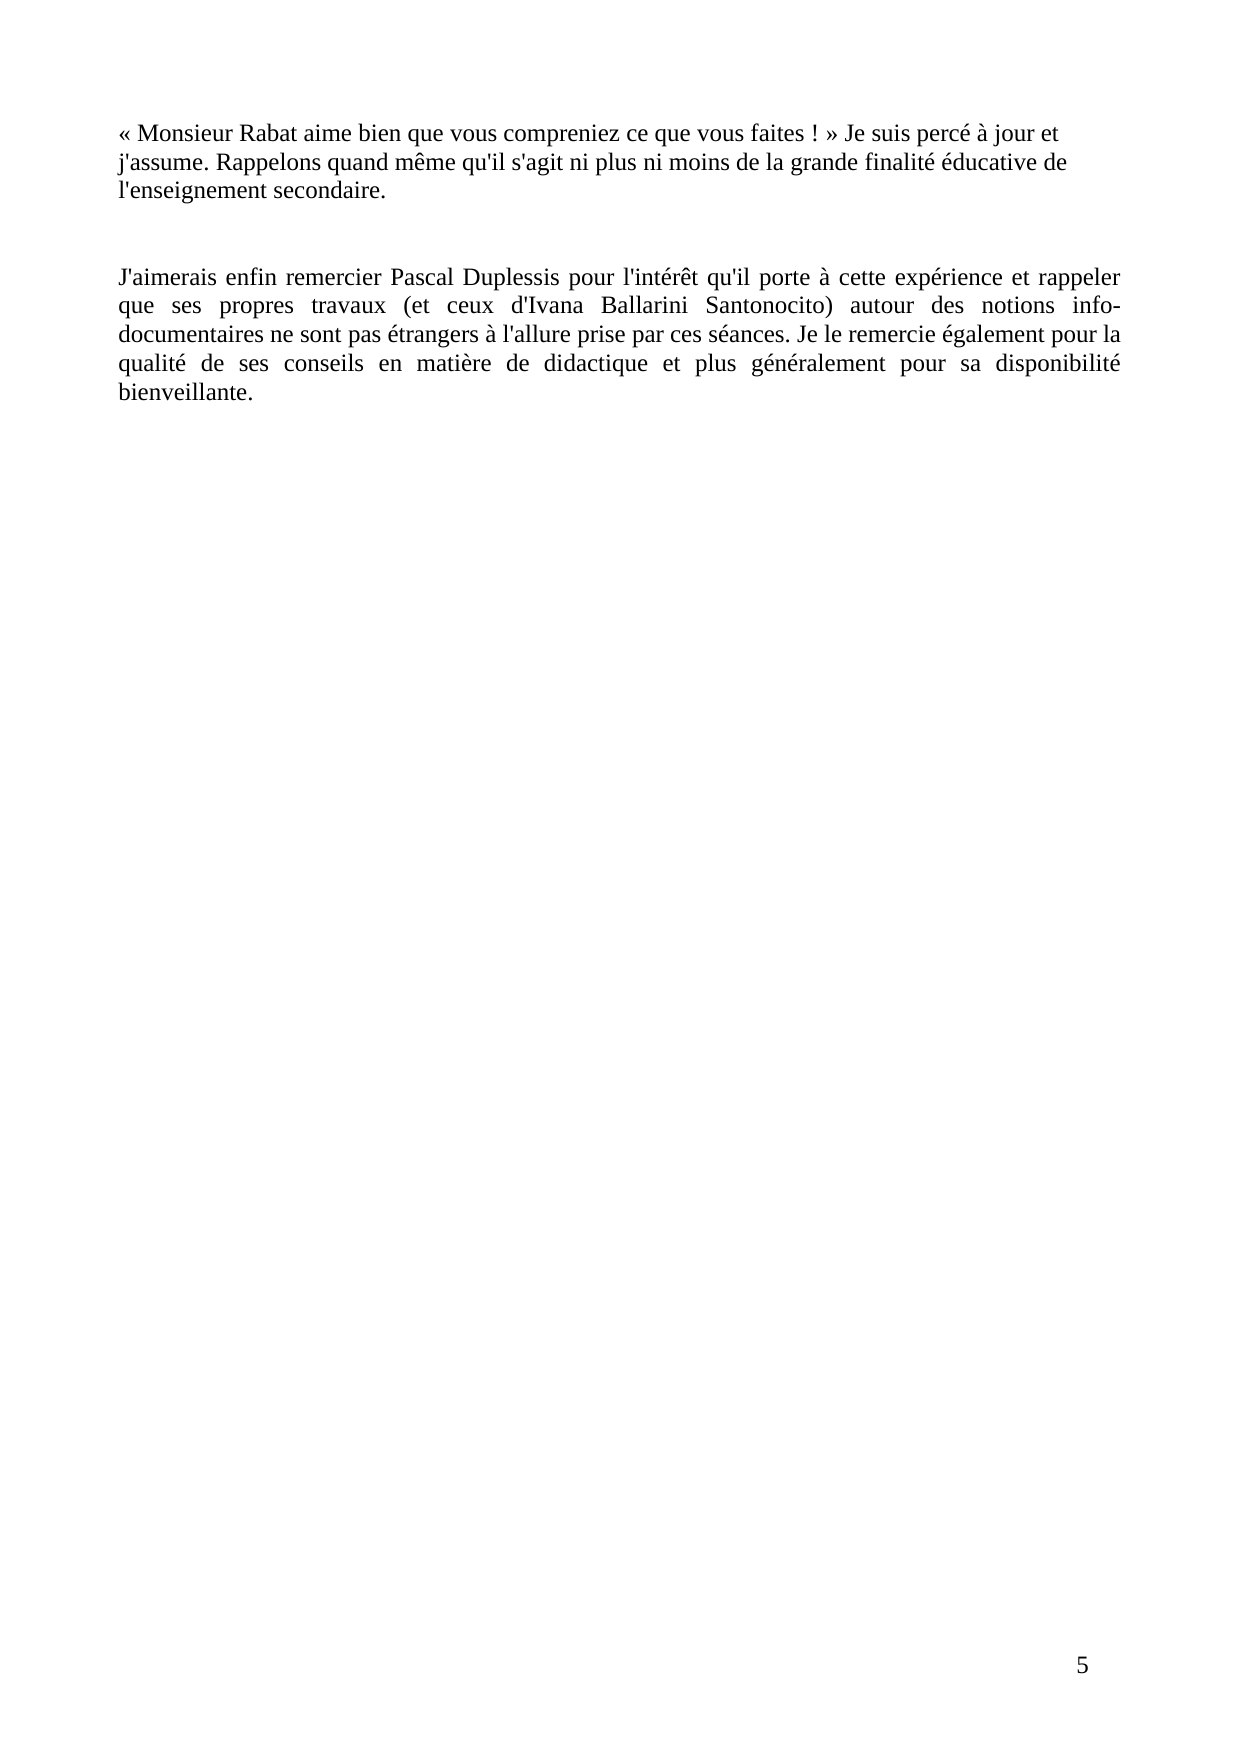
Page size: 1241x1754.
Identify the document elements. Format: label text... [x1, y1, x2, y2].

text J'aimerais enfin remercier Pascal Duplessis pour l'intérêt qu'il porte à cette expérience et rappeler que ses propres travaux (et ceux d'Ivana Ballarini Santonocito) autour des notions info-documentaires ne sont pas étrangers à l'allure prise par ces séances. Je le remercie également pour la qualité de ses conseils en matière de didactique et plus généralement pour sa disponibilité bienveillante. [118, 262, 1122, 406]
text « Monsieur Rabat aime bien que vous compreniez ce que vous faites ! » Je suis percé à jour et j'assume. Rappelons quand même qu'il s'agit ni plus ni moins de la grande finalité éducative de l'enseignement secondaire. [118, 118, 1122, 204]
